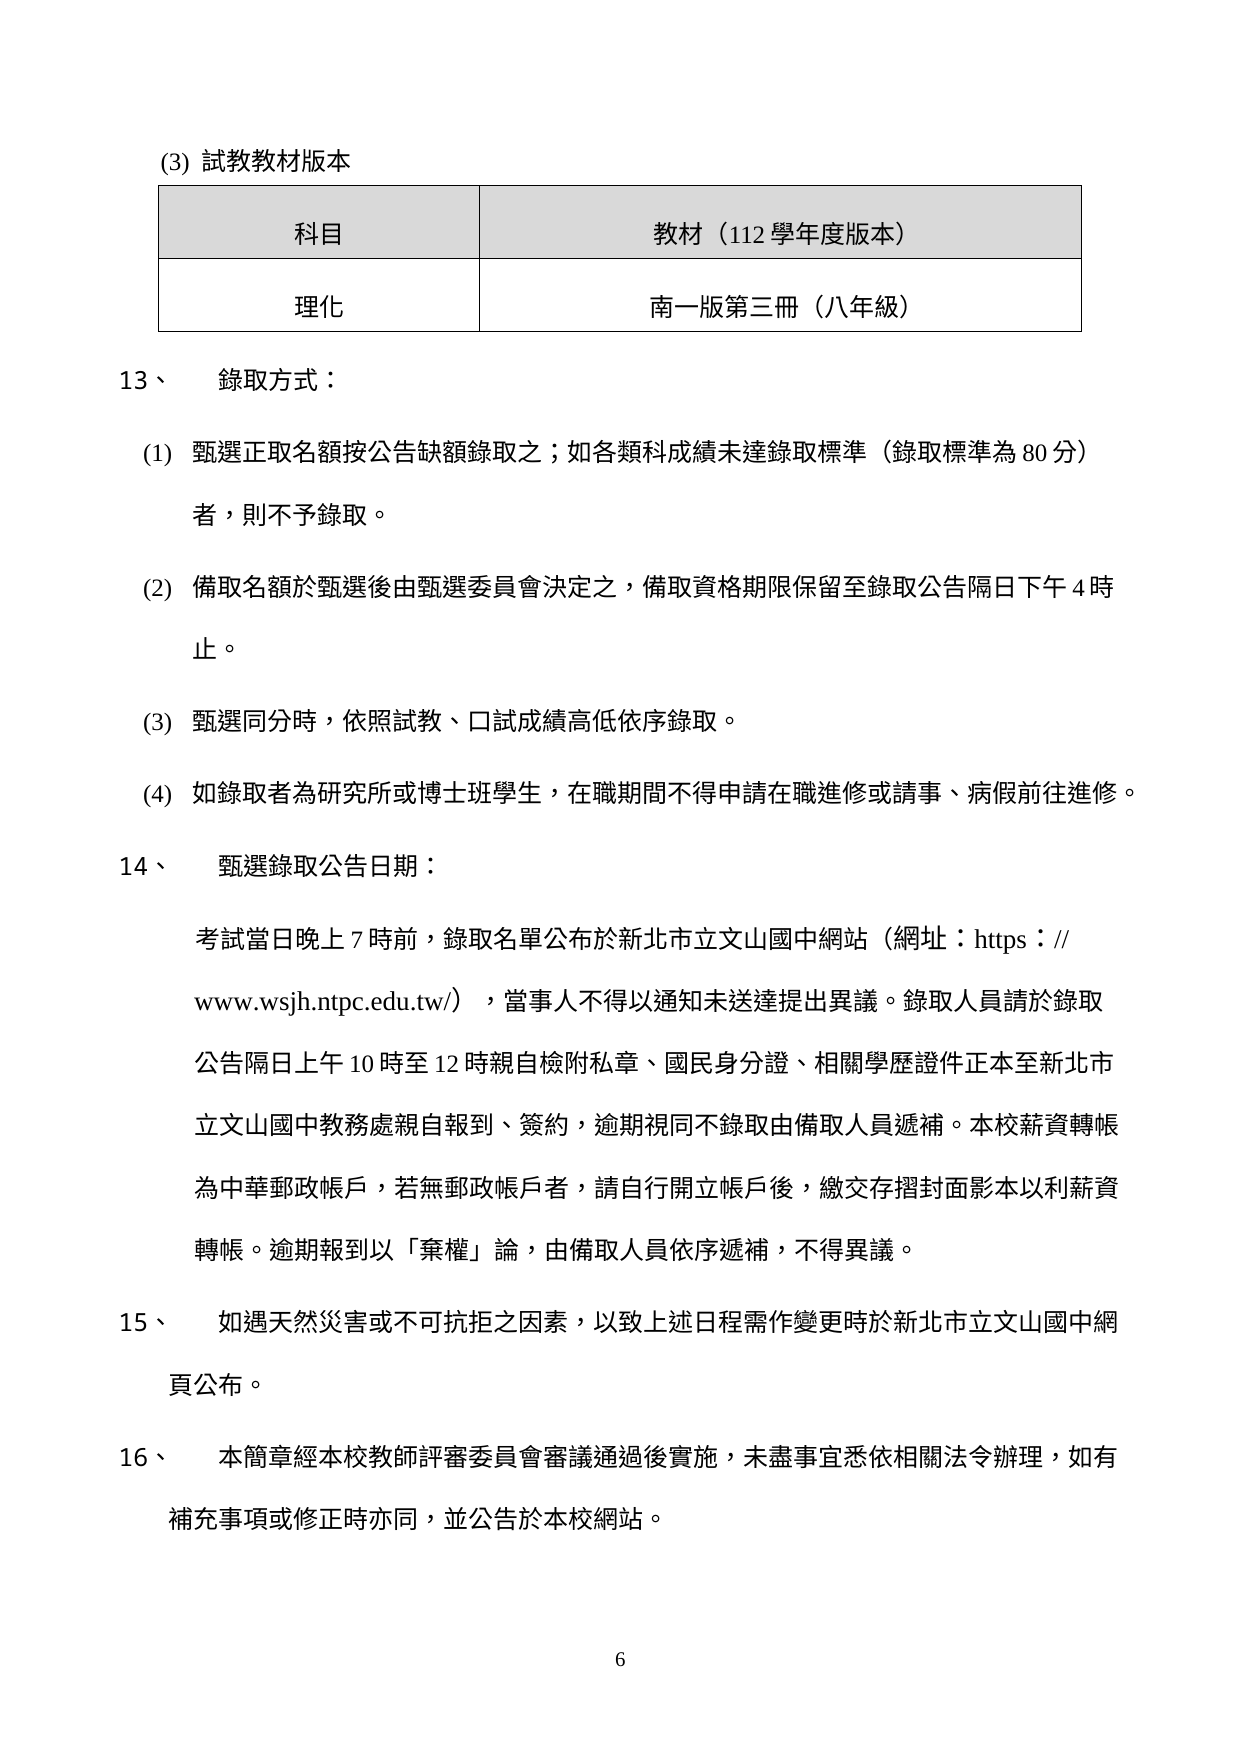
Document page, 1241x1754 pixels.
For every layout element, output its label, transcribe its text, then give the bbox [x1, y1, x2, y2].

table_cell 理化 [159, 259, 479, 331]
list 備取名額於甄選後由甄選委員會決定之，備取資格期限保留至錄取公告隔日下午4時止。 [143, 544, 1122, 669]
table_header 科目 [159, 186, 479, 258]
list 錄取方式： [118, 337, 1122, 399]
list 甄選錄取公告日期： [118, 822, 1122, 885]
text 考試當日晚上7時前，錄取名單公布於新北市立文山國中網站（網址：https：//www.wsjh.ntpc.edu.tw/），當事人不得以通知未送達提出異議。錄取人員請於錄取公告隔日上午10時至12時親自檢附私章、國民身分證、相關學歷證件正本至新北市立文山國中教務處親自報到、簽約，逾期視同不錄取由備取人員遞補。本校薪資轉帳為中華郵政帳戶，若無郵政帳戶者，請自行開立帳戶後，繳交存摺封面影本以利薪資轉帳。逾期報到以「棄權」論，由備取人員依序遞補，不得異議。 [194, 894, 1122, 1269]
list 如錄取者為研究所或博士班學生，在職期間不得申請在職進修或請事、病假前往進修。 [143, 750, 1122, 813]
list 甄選同分時，依照試教、口試成績高低依序錄取。 [143, 678, 1122, 741]
list 甄選正取名額按公告缺額錄取之；如各類科成績未達錄取標準（錄取標準為80分）者，則不予錄取。 [143, 409, 1122, 534]
table_cell 南一版第三冊（八年級） [480, 259, 1081, 331]
list 如遇天然災害或不可抗拒之因素，以致上述日程需作變更時於新北市立文山國中網頁公布。 [118, 1279, 1122, 1404]
table_header 教材（112學年度版本） [480, 186, 1081, 258]
list 試教教材版本 [160, 118, 1122, 180]
list 本簡章經本校教師評審委員會審議通過後實施，未盡事宜悉依相關法令辦理，如有補充事項或修正時亦同，並公告於本校網站。 [118, 1414, 1122, 1539]
